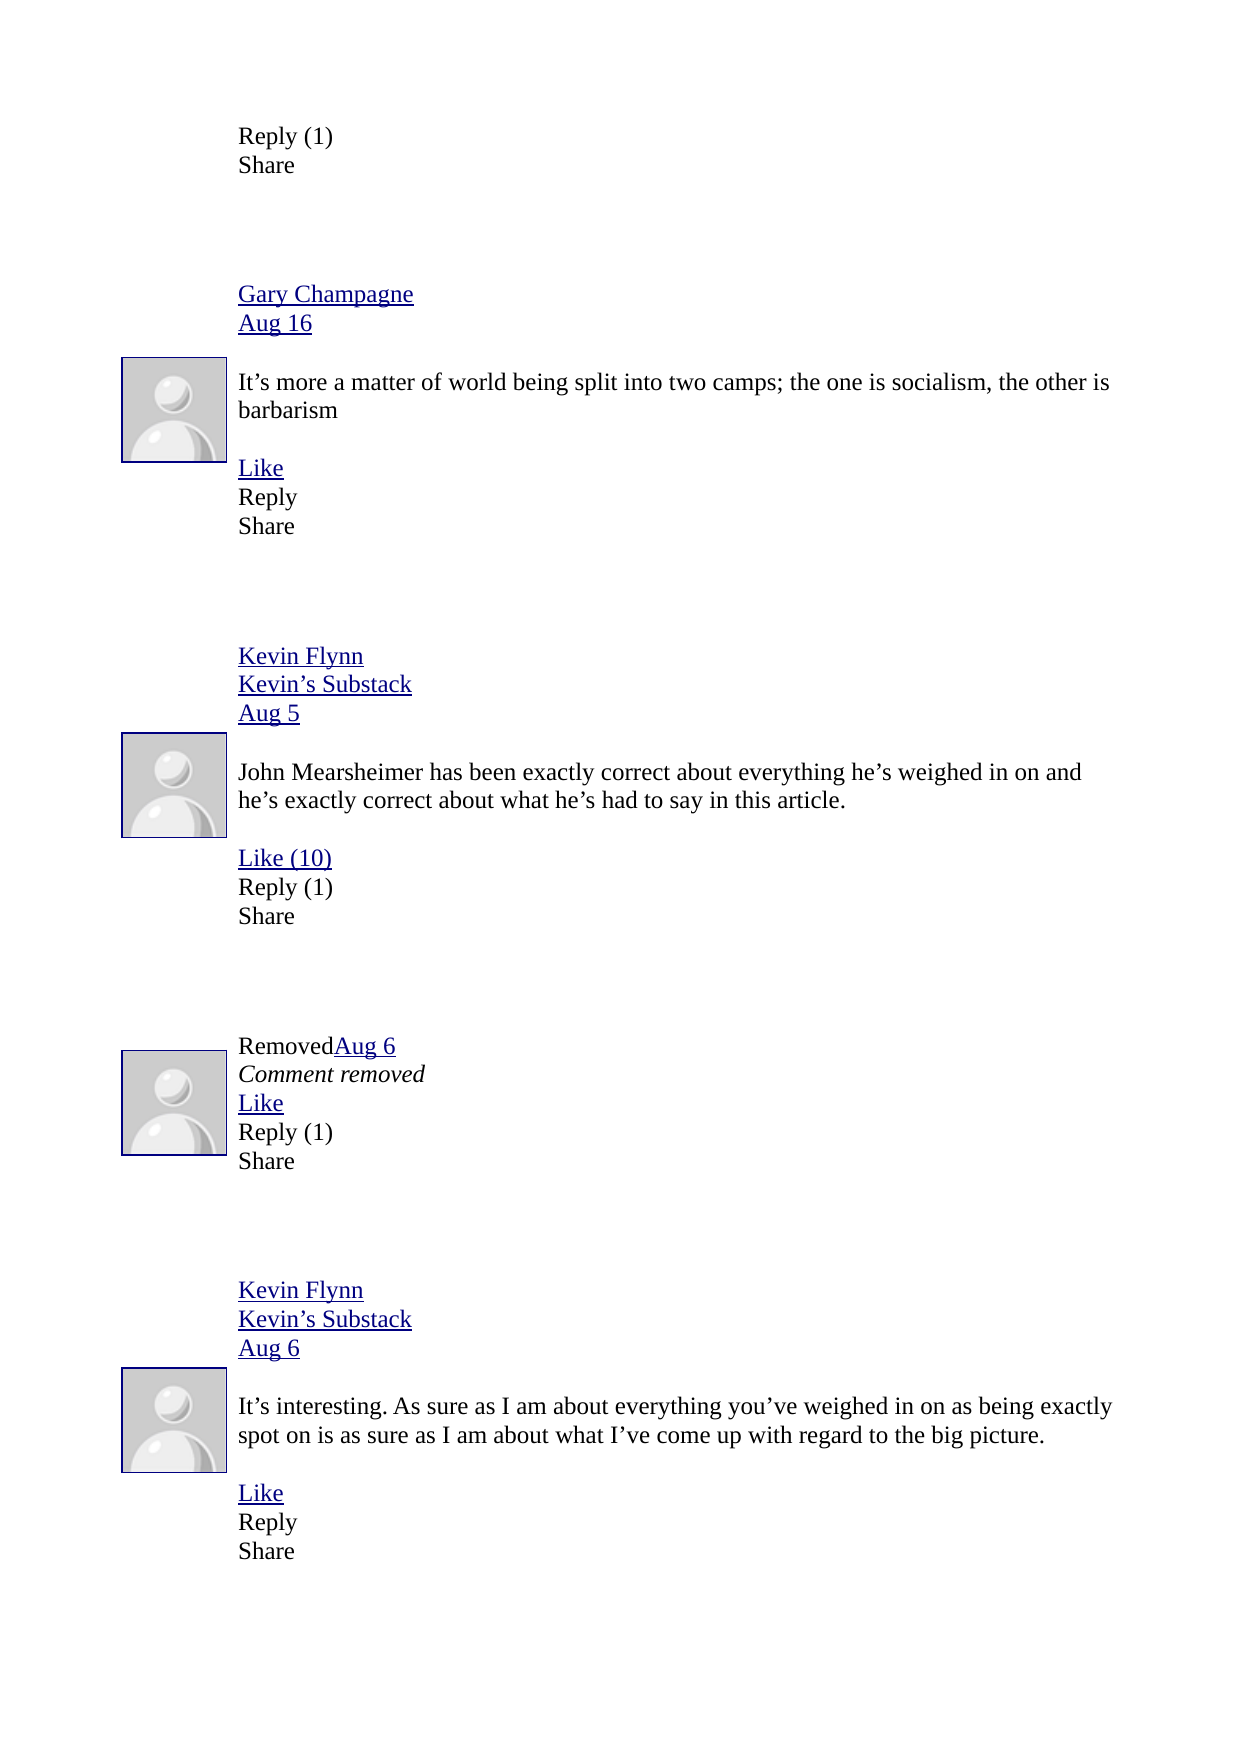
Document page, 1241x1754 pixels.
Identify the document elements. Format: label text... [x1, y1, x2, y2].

table_header Gary Champagne Aug 16 It’s more a matter of world being split into two camps; the one is socialism, the other is barbarism Like Reply Share [235, 277, 1122, 543]
picture [123, 1369, 226, 1472]
table_header [118, 1273, 235, 1567]
table_header Kevin Flynn Kevin’s Substack Aug 5 John Mearsheimer has been exactly correct about everything he’s weighed in on and he’s exactly correct about what he’s had to say in this article. Like (10) Reply (1) Share [235, 638, 1122, 933]
table_header [118, 277, 235, 543]
table_header RemovedAug 6 Comment removed Like Reply (1) Share [235, 1028, 437, 1177]
table_header Kevin Flynn Kevin’s Substack Aug 6 It’s interesting. As sure as I am about everything you’ve weighed in on as being exactly spot on is as sure as I am about what I’ve come up with regard to the big picture. Like Reply Share [235, 1273, 1122, 1567]
picture [123, 734, 226, 837]
table_header [118, 118, 235, 181]
table_header Reply (1) Share [235, 118, 1122, 181]
table_header [118, 1028, 235, 1177]
table_header [118, 638, 235, 933]
picture [123, 358, 226, 461]
picture [123, 1051, 226, 1154]
